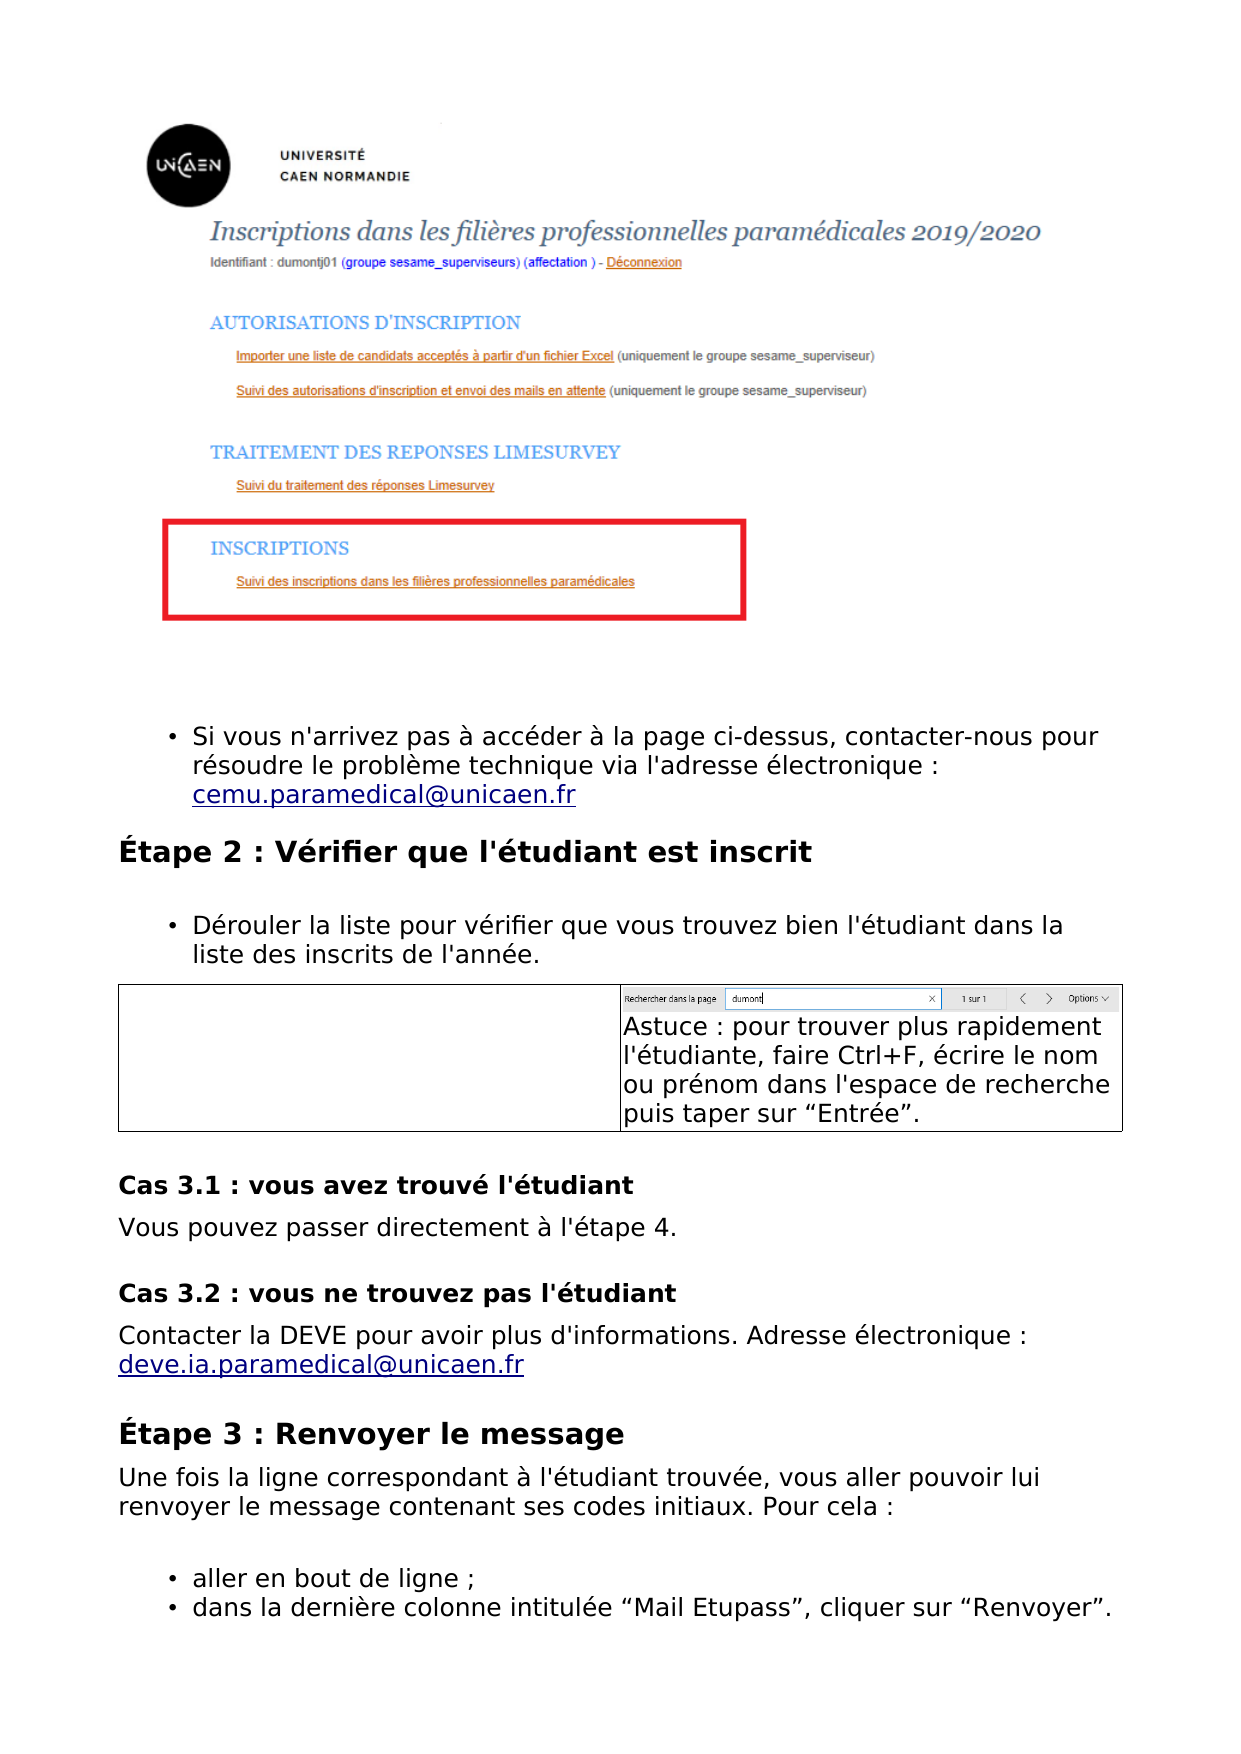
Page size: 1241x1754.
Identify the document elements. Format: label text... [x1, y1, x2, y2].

table_header Astuce : pour trouver plus rapidement l'étudiante, faire Ctrl+F, écrire le nom ou prénom dans l'espace de recherche puis taper sur “Entrée”. [621, 985, 1122, 1131]
list Si vous n'arrivez pas à accéder à la page ci-dessus, contacter-nous pour résoudre le problème technique via l'adresse électronique : cemu.paramedical@unicaen.fr [177, 722, 1122, 810]
text Vous pouvez passer directement à l'étape 4. [118, 1213, 1122, 1242]
text Une fois la ligne correspondant à l'étudiant trouvée, vous aller pouvoir lui renvoyer le message contenant ses codes initiaux. Pour cela : [118, 1463, 1122, 1522]
text Contacter la DEVE pour avoir plus d'informations. Adresse électronique : deve.ia.paramedical@unicaen.fr [118, 1321, 1122, 1379]
table_header [119, 985, 620, 1131]
list dans la dernière colonne intitulée “Mail Etupass”, cliquer sur “Renvoyer”. [177, 1593, 1122, 1622]
list aller en bout de ligne ; [177, 1564, 1122, 1593]
subtitle Étape 2 : Vérifier que l'étudiant est inscrit [118, 835, 1122, 869]
subtitle Cas 3.2 : vous ne trouvez pas l'étudiant [118, 1279, 1122, 1309]
list Dérouler la liste pour vérifier que vous trouvez bien l'étudiant dans la liste des inscrits de l'année. [177, 911, 1122, 969]
picture [118, 118, 1123, 652]
picture [622, 987, 1120, 1012]
subtitle Cas 3.1 : vous avez trouvé l'étudiant [118, 1171, 1122, 1200]
subtitle Étape 3 : Renvoyer le message [118, 1417, 1122, 1451]
